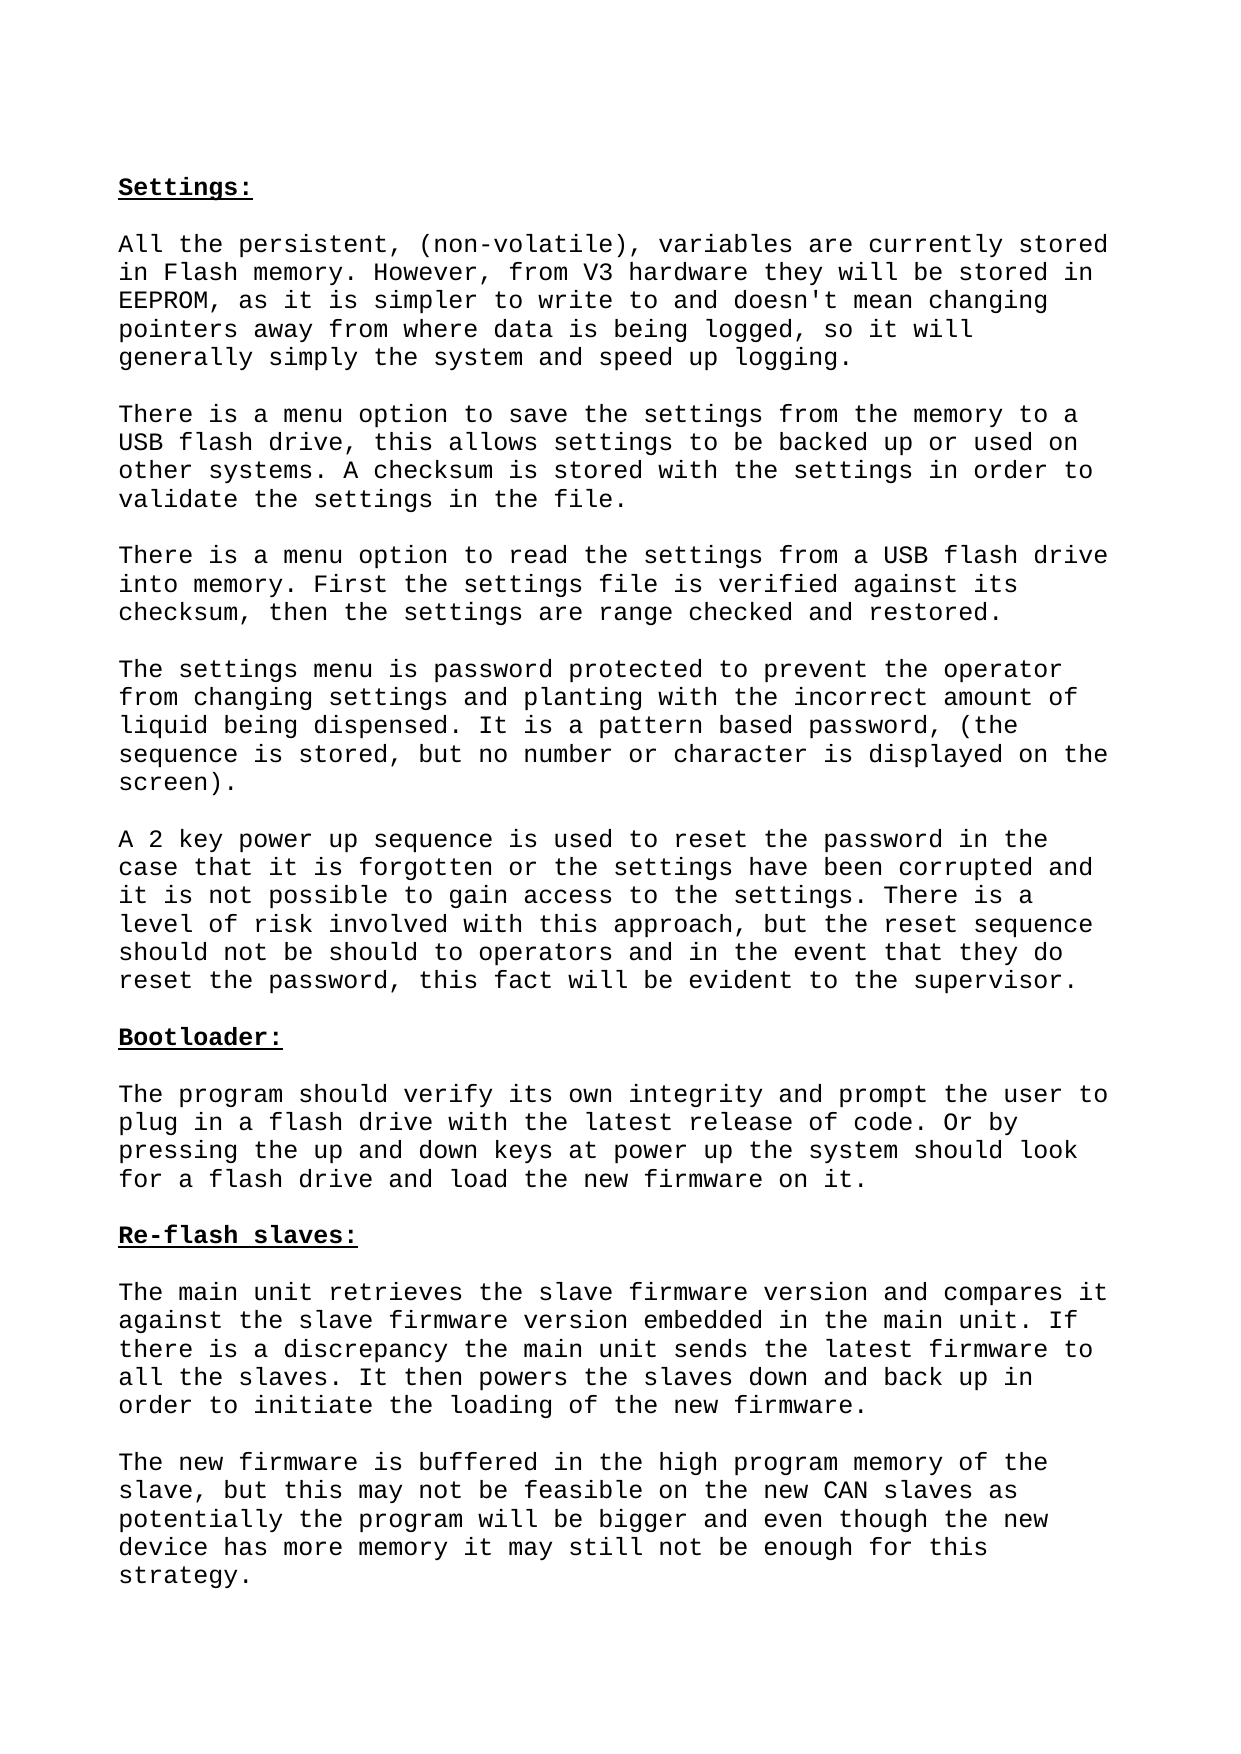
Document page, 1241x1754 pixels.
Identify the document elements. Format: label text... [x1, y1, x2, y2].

text The new firmware is buffered in the high program memory of the slave, but this may not be feasible on the new CAN slaves as potentially the program will be bigger and even though the new device has more memory it may still not be enough for this strategy. [118, 1450, 1122, 1591]
text A 2 key power up sequence is used to reset the password in the case that it is forgotten or the settings have been corrupted and it is not possible to gain access to the settings. There is a level of risk involved with this approach, but the reset sequence should not be should to operators and in the event that they do reset the password, this fact will be evident to the supervisor. [118, 826, 1122, 996]
text Re-flash slaves: [118, 1223, 1122, 1251]
text All the persistent, (non-volatile), variables are currently stored in Flash memory. However, from V3 hardware they will be stored in EEPROM, as it is simpler to write to and doesn't mean changing pointers away from where data is being logged, so it will generally simply the system and speed up logging. [118, 231, 1122, 373]
text There is a menu option to save the settings from the memory to a USB flash drive, this allows settings to be backed up or used on other systems. A checksum is stored with the settings in order to validate the settings in the file. [118, 401, 1122, 515]
text The main unit retrieves the slave firmware version and compares it against the slave firmware version embedded in the main unit. If there is a discrepancy the main unit sends the latest firmware to all the slaves. It then powers the slaves down and back up in order to initiate the loading of the new firmware. [118, 1280, 1122, 1421]
text The settings menu is password protected to prevent the operator from changing settings and planting with the incorrect amount of liquid being dispensed. It is a pattern based password, (the sequence is stored, but no number or character is displayed on the screen). [118, 656, 1122, 798]
text Settings: [118, 175, 1122, 203]
text There is a menu option to read the settings from a USB flash drive into memory. First the settings file is verified against its checksum, then the settings are range checked and restored. [118, 543, 1122, 628]
text The program should verify its own integrity and prompt the user to plug in a flash drive with the latest release of code. Or by pressing the up and down keys at power up the system should look for a flash drive and load the new firmware on it. [118, 1081, 1122, 1195]
text Bootloader: [118, 1025, 1122, 1053]
